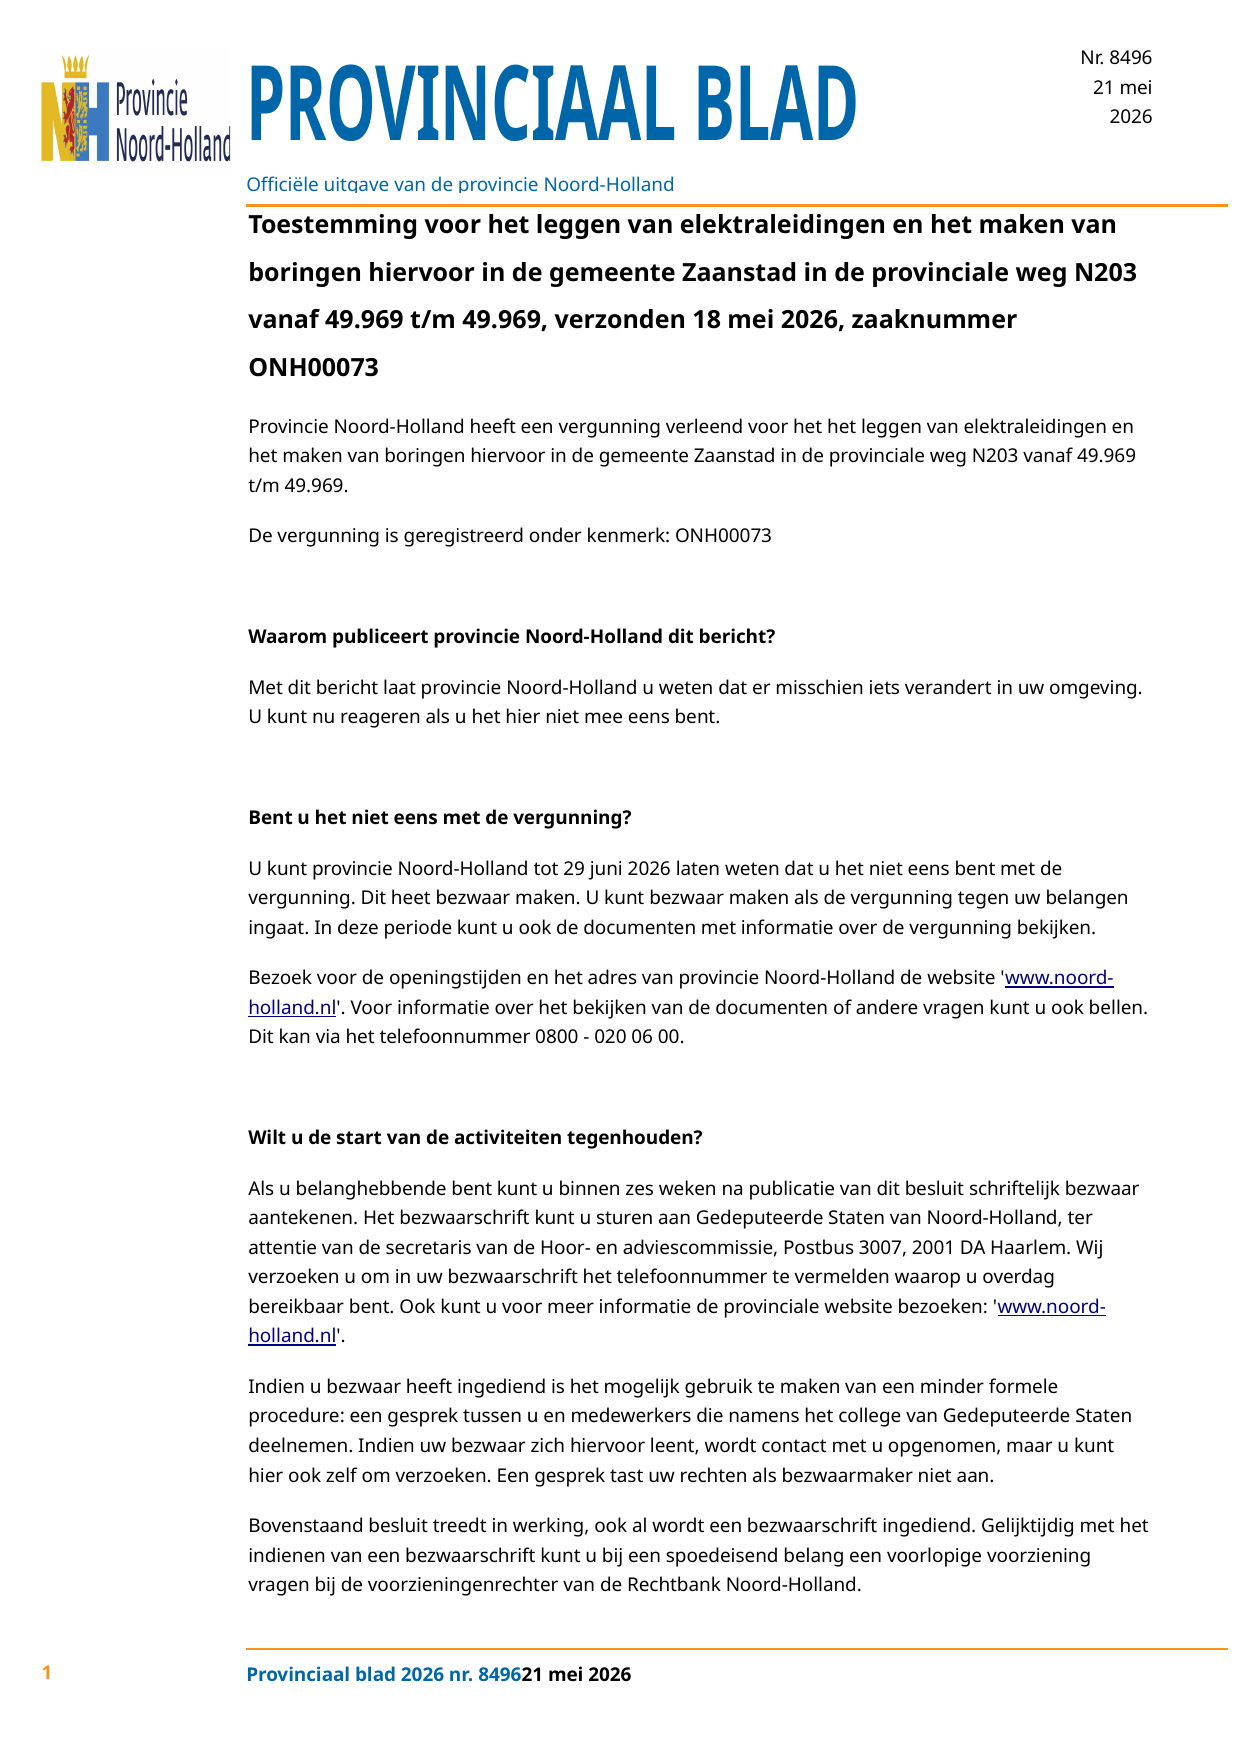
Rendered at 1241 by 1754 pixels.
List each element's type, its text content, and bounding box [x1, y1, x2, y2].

text Met dit bericht laat provincie Noord-Holland u weten dat er misschien iets verandert in uw omgeving. U kunt nu reageren als u het hier niet mee eens bent. [248, 674, 1152, 729]
text U kunt provincie Noord-Holland tot 29 juni 2026 laten weten dat u het niet eens bent met de vergunning. Dit heet bezwaar maken. U kunt bezwaar maken als de vergunning tegen uw belangen ingaat. In deze periode kunt u ook de documenten met informatie over de vergunning bekijken. [248, 855, 1152, 940]
text Toestemming voor het leggen van elektraleidingen en het maken van boringen hiervoor in de gemeente Zaanstad in de provinciale weg N203 vanaf 49.969 t/m 49.969, verzonden 18 mei 2026, zaaknummer ONH00073 [248, 207, 1152, 384]
text De vergunning is geregistreerd onder kenmerk: ONH00073 [248, 523, 1152, 548]
text Als u belanghebbende bent kunt u binnen zes weken na publicatie van dit besluit schriftelijk bezwaar aantekenen. Het bezwaarschrift kunt u sturen aan Gedeputeerde Staten van Noord-Holland, ter attentie van de secretaris van de Hoor- en adviescommissie, Postbus 3007, 2001 DA Haarlem. Wij verzoeken u om in uw bezwaarschrift het telefoonnummer te vermelden waarop u overdag bereikbaar bent. Ook kunt u voor meer informatie de provinciale website bezoeken: 'www.noord-holland.nl'. [248, 1175, 1152, 1348]
text Waarom publiceert provincie Noord-Holland dit bericht? [248, 623, 1152, 649]
picture [41, 47, 231, 172]
text Wilt u de start van de activiteiten tegenhouden? [248, 1124, 1152, 1150]
text Bovenstaand besluit treedt in werking, ook al wordt een bezwaarschrift ingediend. Gelijktijdig met het indienen van een bezwaarschrift kunt u bij een spoedeisend belang een voorlopige voorziening vragen bij de voorzieningenrechter van de Rechtbank Noord-Holland. [248, 1512, 1152, 1597]
text Indien u bezwaar heeft ingediend is het mogelijk gebruik te maken van een minder formele procedure: een gesprek tussen u en medewerkers die namens het college van Gedeputeerde Staten deelnemen. Indien uw bezwaar zich hiervoor leent, wordt contact met u opgenomen, maar u kunt hier ook zelf om verzoeken. Een gesprek tast uw rechten als bezwaarmaker niet aan. [248, 1373, 1152, 1488]
text Provincie Noord-Holland heeft een vergunning verleend voor het het leggen van elektraleidingen en het maken van boringen hiervoor in de gemeente Zaanstad in de provinciale weg N203 vanaf 49.969 t/m 49.969. [248, 413, 1152, 498]
text Bezoek voor de openingstijden en het adres van provincie Noord-Holland de website 'www.noord-holland.nl'. Voor informatie over het bekijken van de documenten of andere vragen kunt u ook bellen. Dit kan via het telefoonnummer 0800 - 020 06 00. [248, 964, 1152, 1049]
text Bent u het niet eens met de vergunning? [248, 804, 1152, 830]
